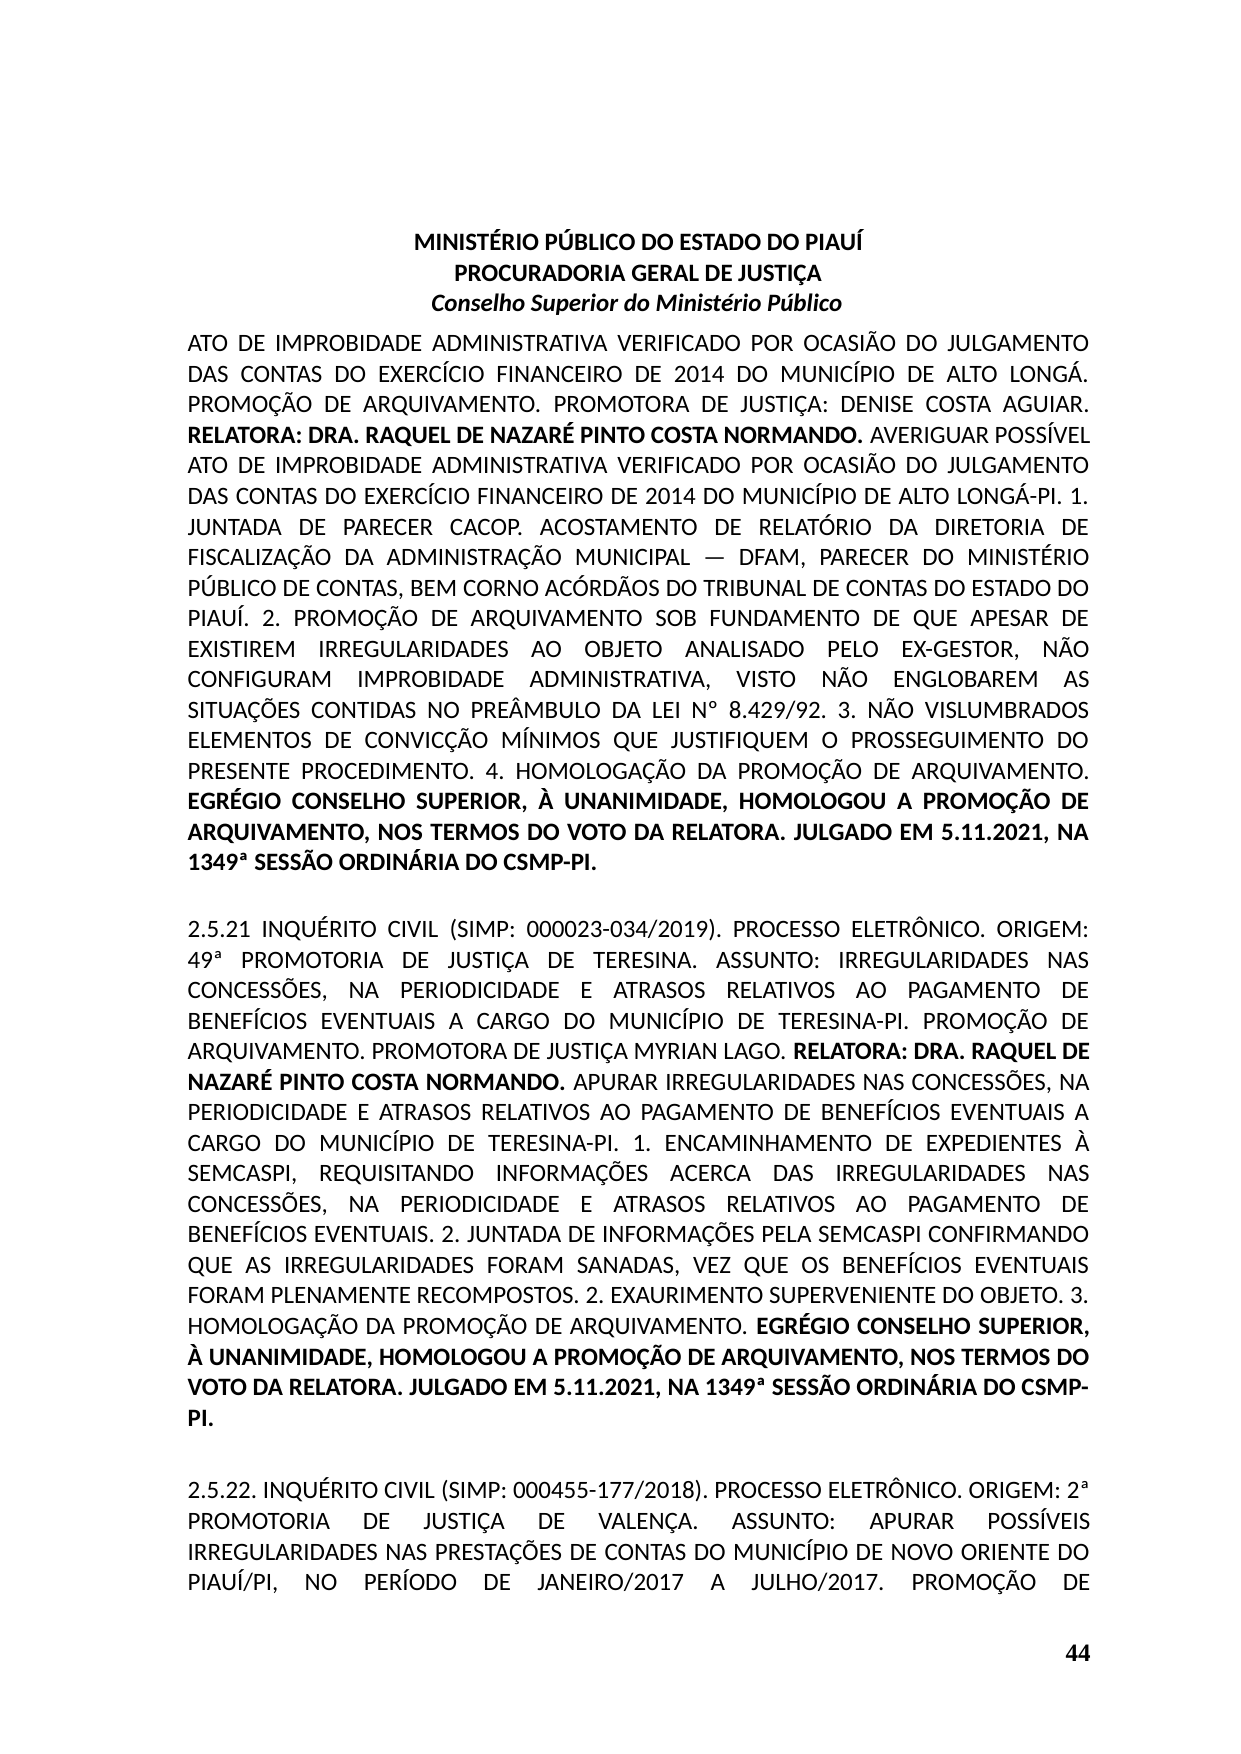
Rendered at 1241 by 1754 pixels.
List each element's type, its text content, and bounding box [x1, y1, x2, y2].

text 2.5.21 INQUÉRITO CIVIL (SIMP: 000023-034/2019). PROCESSO ELETRÔNICO. ORIGEM: 49ª PROMOTORIA DE JUSTIÇA DE TERESINA. ASSUNTO: IRREGULARIDADES NAS CONCESSÕES, NA PERIODICIDADE E ATRASOS RELATIVOS AO PAGAMENTO DE BENEFÍCIOS EVENTUAIS A CARGO DO MUNICÍPIO DE TERESINA-PI. PROMOÇÃO DE ARQUIVAMENTO. PROMOTORA DE JUSTIÇA MYRIAN LAGO. RELATORA: DRA. RAQUEL DE NAZARÉ PINTO COSTA NORMANDO. APURAR IRREGULARIDADES NAS CONCESSÕES, NA PERIODICIDADE E ATRASOS RELATIVOS AO PAGAMENTO DE BENEFÍCIOS EVENTUAIS A CARGO DO MUNICÍPIO DE TERESINA-PI. 1. Encaminhamento de expedientes à SEMCASPI, requisitando informações acerca das irregularidades nas concessões, na periodicidade e atrasos relativos ao pagamento de Benefícios Eventuais. 2. Juntada de informações pela SEMCASPI confirmando que as irregularidades foram sanadas, vez que os benefícios eventuais foram plenamente recompostos. 2. Exaurimento superveniente do objeto. 3. Homologação da promoção de Arquivamento. EGRÉGIO CONSELHO SUPERIOR, À UNANIMIDADE, HOMOLOGOU A PROMOÇÃO DE ARQUIVAMENTO, NOS TERMOS DO VOTO Da Relatora. JULGADO EM 5.11.2021, NA 1349ª SESSÃO ORDINÁRIA DO CSMP-PI. [187, 913, 1090, 1432]
text 2.5.22. INQUÉRITO CIVIL (SIMP: 000455-177/2018). PROCESSO ELETRÔNICO. ORIGEM: 2ª PROMOTORIA DE JUSTIÇA DE VALENÇA. ASSUNTO: APURAR POSSÍVEIS IRREGULARIDADES NAS PRESTAÇÕES DE CONTAS DO MUNICÍPIO DE NOVO ORIENTE DO PIAUÍ/PI, NO PERÍODO DE JANEIRO/2017 A JULHO/2017. PROMOÇÃO DE [187, 1474, 1090, 1597]
text ATO DE IMPROBIDADE ADMINISTRATIVA VERIFICADO POR OCASIÃO DO JULGAMENTO DAS CONTAS DO EXERCÍCIO FINANCEIRO DE 2014 DO MUNICÍPIO DE ALTO LONGÁ. PROMOÇÃO DE ARQUIVAMENTO. PROMOTORA DE JUSTIÇA: DENISE COSTA AGUIAR. RELATORA: DRA. RAQUEL DE NAZARÉ PINTO COSTA NORMANDO. AVERIGUAR POSSÍVEL ATO DE IMPROBIDADE ADMINISTRATIVA VERIFICADO POR OCASIÃO DO JULGAMENTO DAS CONTAS DO EXERCÍCIO FINANCEIRO DE 2014 DO MUNICÍPIO DE ALTO LONGÁ-PI. 1. Juntada de parecer CACOP. Acostamento de Relatório da Diretoria de Fiscalização da Administração Municipal — DFAM, Parecer do Ministério Público de Contas, bem corno acórdãos do Tribunal de Contas do Estado do Piauí. 2. PROMOÇÃO DE ARQUIVAMENTO sob fundamento de que apesar de existirem irregularidades ao objeto analisado pelo ex-gestor, não configuram improbidade administrativa, visto não englobarem as situações contidas no preâmbulo da Lei Nº 8.429/92. 3. Não vislumbrados elementos de convicção mínimos que justifiquem o prosseguimento do presente procedimento. 4. HOMOLOGAÇÃO DA PROMOÇÃO DE ARQUIVAMENTO. EGRÉGIO CONSELHO SUPERIOR, À UNANIMIDADE, HOMOLOGOU A PROMOÇÃO DE ARQUIVAMENTO, NOS TERMOS DO VOTO Da Relatora. JULGADO EM 5.11.2021, NA 1349ª SESSÃO ORDINÁRIA DO CSMP-PI. [187, 327, 1090, 877]
